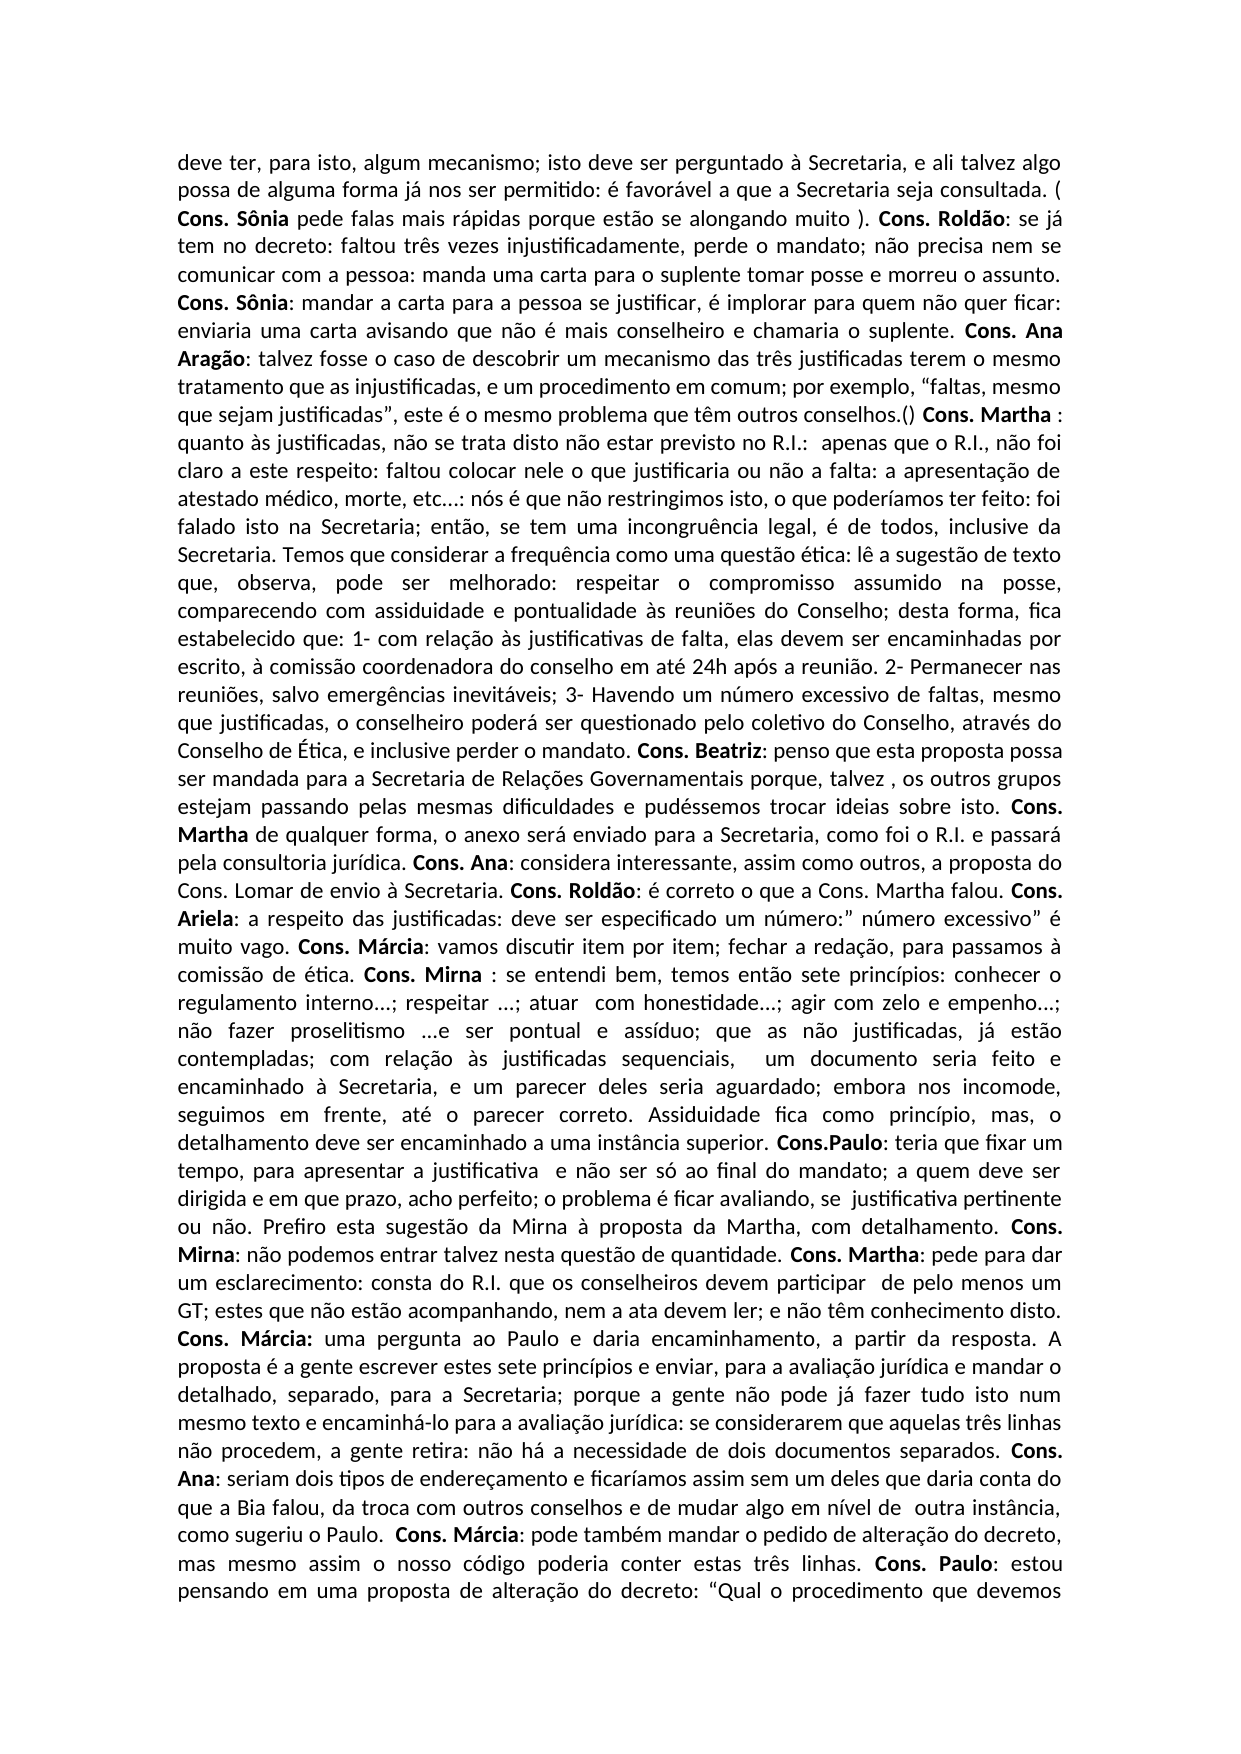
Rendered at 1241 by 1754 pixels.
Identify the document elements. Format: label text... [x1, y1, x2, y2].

text deve ter, para isto, algum mecanismo; isto deve ser perguntado à Secretaria, e ali talvez algo possa de alguma forma já nos ser permitido: é favorável a que a Secretaria seja consultada. ( Cons. Sônia pede falas mais rápidas porque estão se alongando muito ). Cons. Roldão: se já tem no decreto: faltou três vezes injustificadamente, perde o mandato; não precisa nem se comunicar com a pessoa: manda uma carta para o suplente tomar posse e morreu o assunto. Cons. Sônia: mandar a carta para a pessoa se justificar, é implorar para quem não quer ficar: enviaria uma carta avisando que não é mais conselheiro e chamaria o suplente. Cons. Ana Aragão: talvez fosse o caso de descobrir um mecanismo das três justificadas terem o mesmo tratamento que as injustificadas, e um procedimento em comum; por exemplo, “faltas, mesmo que sejam justificadas”, este é o mesmo problema que têm outros conselhos.() Cons. Martha : quanto às justificadas, não se trata disto não estar previsto no R.I.: apenas que o R.I., não foi claro a este respeito: faltou colocar nele o que justificaria ou não a falta: a apresentação de atestado médico, morte, etc...: nós é que não restringimos isto, o que poderíamos ter feito: foi falado isto na Secretaria; então, se tem uma incongruência legal, é de todos, inclusive da Secretaria. Temos que considerar a frequência como uma questão ética: lê a sugestão de texto que, observa, pode ser melhorado: respeitar o compromisso assumido na posse, comparecendo com assiduidade e pontualidade às reuniões do Conselho; desta forma, fica estabelecido que: 1- com relação às justificativas de falta, elas devem ser encaminhadas por escrito, à comissão coordenadora do conselho em até 24h após a reunião. 2- Permanecer nas reuniões, salvo emergências inevitáveis; 3- Havendo um número excessivo de faltas, mesmo que justificadas, o conselheiro poderá ser questionado pelo coletivo do Conselho, através do Conselho de Ética, e inclusive perder o mandato. Cons. Beatriz: penso que esta proposta possa ser mandada para a Secretaria de Relações Governamentais porque, talvez , os outros grupos estejam passando pelas mesmas dificuldades e pudéssemos trocar ideias sobre isto. Cons. Martha de qualquer forma, o anexo será enviado para a Secretaria, como foi o R.I. e passará pela consultoria jurídica. Cons. Ana: considera interessante, assim como outros, a proposta do Cons. Lomar de envio à Secretaria. Cons. Roldão: é correto o que a Cons. Martha falou. Cons. Ariela: a respeito das justificadas: deve ser especificado um número:” número excessivo” é muito vago. Cons. Márcia: vamos discutir item por item; fechar a redação, para passamos à comissão de ética. Cons. Mirna : se entendi bem, temos então sete princípios: conhecer o regulamento interno...; respeitar ...; atuar com honestidade...; agir com zelo e empenho...; não fazer proselitismo ...e ser pontual e assíduo; que as não justificadas, já estão contempladas; com relação às justificadas sequenciais, um documento seria feito e encaminhado à Secretaria, e um parecer deles seria aguardado; embora nos incomode, seguimos em frente, até o parecer correto. Assiduidade fica como princípio, mas, o detalhamento deve ser encaminhado a uma instância superior. Cons.Paulo: teria que fixar um tempo, para apresentar a justificativa e não ser só ao final do mandato; a quem deve ser dirigida e em que prazo, acho perfeito; o problema é ficar avaliando, se justificativa pertinente ou não. Prefiro esta sugestão da Mirna à proposta da Martha, com detalhamento. Cons. Mirna: não podemos entrar talvez nesta questão de quantidade. Cons. Martha: pede para dar um esclarecimento: consta do R.I. que os conselheiros devem participar de pelo menos um GT; estes que não estão acompanhando, nem a ata devem ler; e não têm conhecimento disto. Cons. Márcia: uma pergunta ao Paulo e daria encaminhamento, a partir da resposta. A proposta é a gente escrever estes sete princípios e enviar, para a avaliação jurídica e mandar o detalhado, separado, para a Secretaria; porque a gente não pode já fazer tudo isto num mesmo texto e encaminhá-lo para a avaliação jurídica: se considerarem que aquelas três linhas não procedem, a gente retira: não há a necessidade de dois documentos separados. Cons. Ana: seriam dois tipos de endereçamento e ficaríamos assim sem um deles que daria conta do que a Bia falou, da troca com outros conselhos e de mudar algo em nível de outra instância, como sugeriu o Paulo. Cons. Márcia: pode também mandar o pedido de alteração do decreto, mas mesmo assim o nosso código poderia conter estas três linhas. Cons. Paulo: estou pensando em uma proposta de alteração do decreto: “Qual o procedimento que devemos [177, 148, 1063, 1605]
